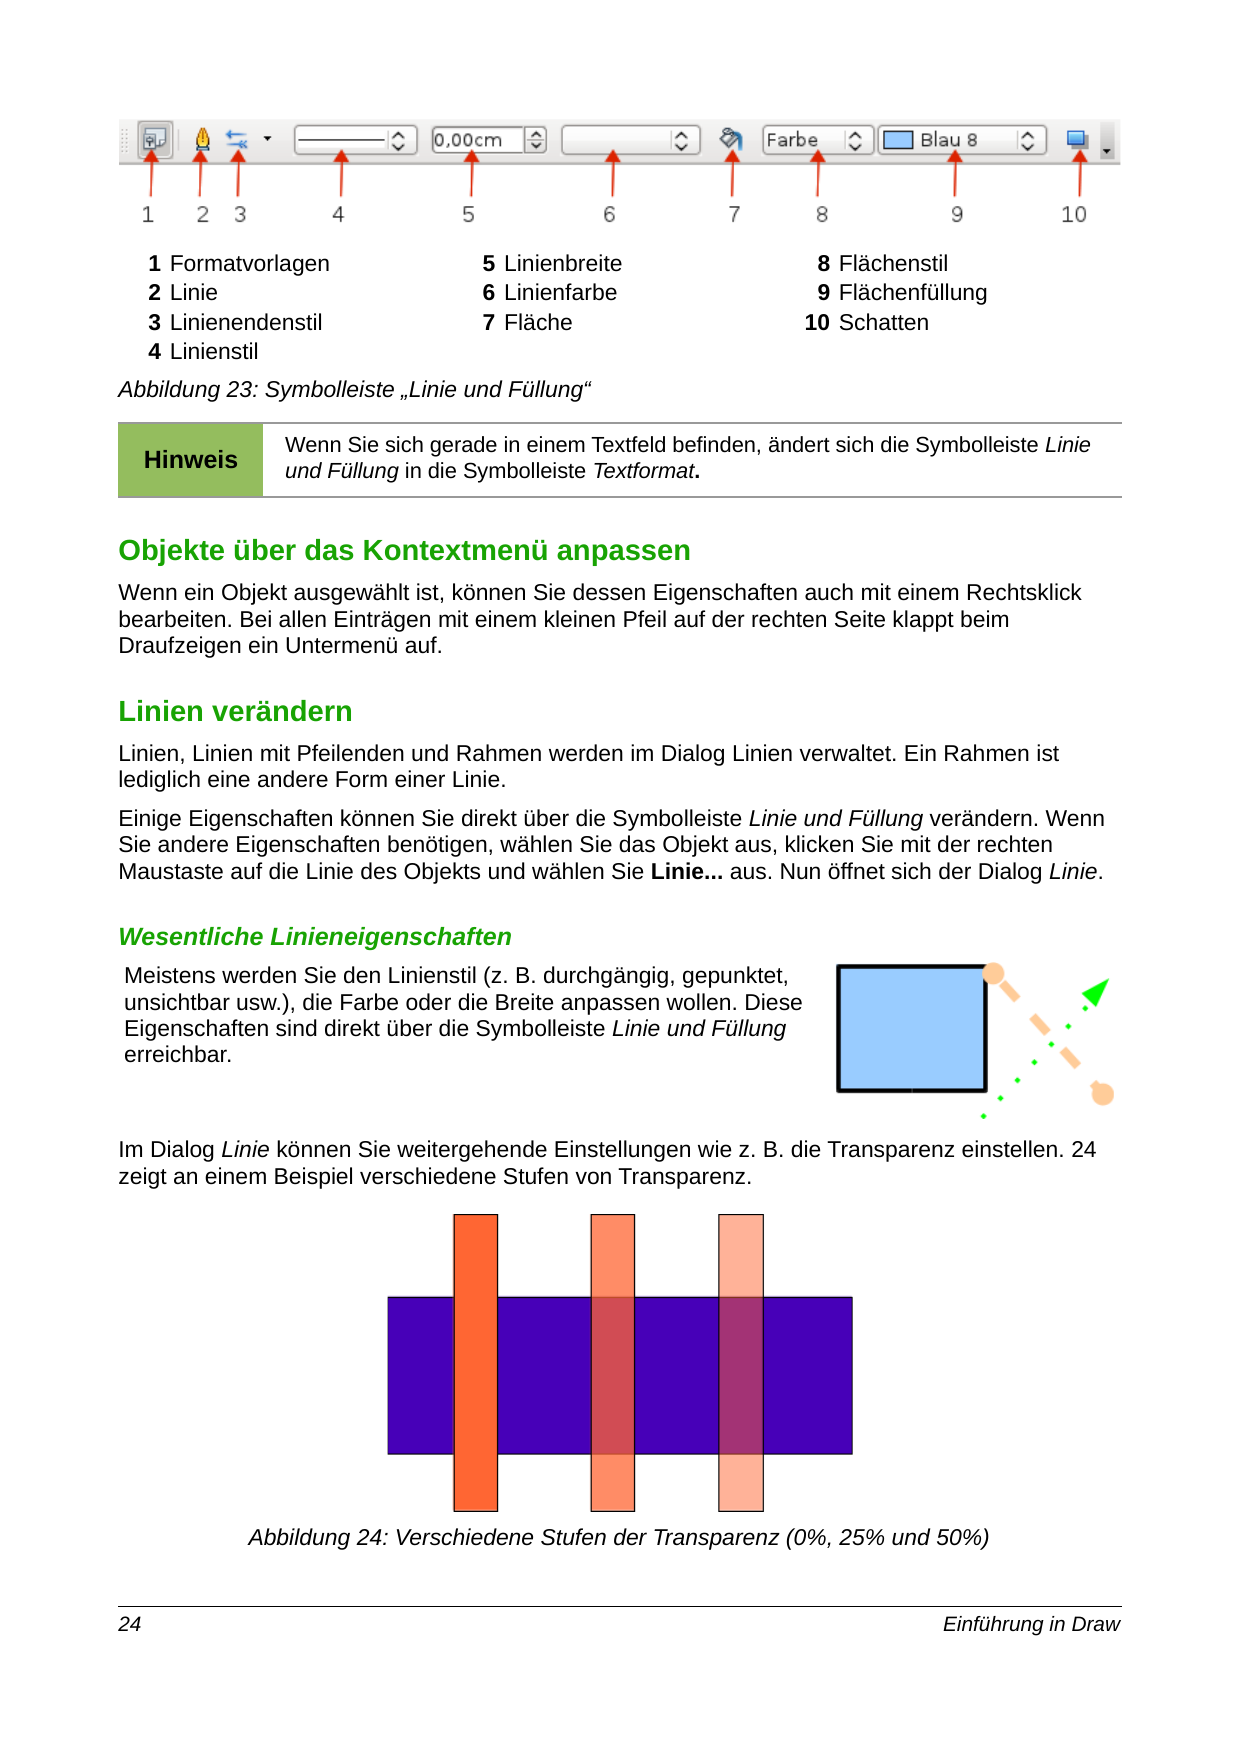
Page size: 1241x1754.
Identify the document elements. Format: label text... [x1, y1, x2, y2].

table_header 8 [787, 247, 833, 276]
picture [119, 118, 1122, 235]
text Im Dialog Linie können Sie weitergehende Einstellungen wie z. B. die Transparenz einstellen. Abbildung 24 zeigt an einem Beispiel verschiedene Stufen von Transparenz. [118, 1136, 1122, 1189]
table_cell Linienendenstil [164, 306, 452, 335]
subtitle Linien verändern [118, 694, 1122, 727]
text Abbildung 23: Symbolleiste „Linie und Füllung“ [118, 376, 1122, 403]
table_header Linienbreite [498, 247, 787, 276]
table_cell [453, 335, 498, 364]
table_cell 9 [787, 276, 833, 306]
table_cell [787, 335, 833, 364]
text Wenn ein Objekt ausgewählt ist, können Sie dessen Eigenschaften auch mit einem Rechtsklick bearbeiten. Bei allen Einträgen mit einem kleinen Pfeil auf der rechten Seite klappt beim Draufzeigen ein Untermenü auf. [118, 579, 1122, 658]
picture [834, 962, 1114, 1119]
table_header Wenn Sie sich gerade in einem Textfeld befinden, ändert sich die Symbolleiste Linie und Füllung in die Symbolleiste Textformat. [264, 424, 1122, 496]
table_cell [498, 335, 787, 364]
table_header 5 [453, 247, 498, 276]
text Abbildung 24: Verschiedene Stufen der Transparenz (0%, 25% und 50%) [248, 1524, 992, 1550]
table_cell 4 [118, 335, 163, 364]
subtitle Objekte über das Kontextmenü anpassen [118, 533, 1122, 567]
text Einige Eigenschaften können Sie direkt über die Symbolleiste Linie und Füllung verändern. Wenn Sie andere Eigenschaften benötigen, wählen Sie das Objekt aus, klicken Sie mit der rechten Maustaste auf die Linie des Objekts und wählen Sie Linie... aus. Nun öffnet sich der Dialog Linie. [118, 805, 1122, 884]
table_cell Fläche [498, 306, 787, 335]
table_cell 2 [118, 276, 163, 306]
text Linien, Linien mit Pfeilenden und Rahmen werden im Dialog Linien verwaltet. Ein Rahmen ist lediglich eine andere Form einer Linie. [118, 740, 1122, 792]
table_header Meistens werden Sie den Linienstil (z. B. durchgängig, gepunktet, unsichtbar usw.), die Farbe oder die Breite anpassen wollen. Diese Eigenschaften sind direkt über die Symbolleiste Linie und Füllung erreichbar. [118, 957, 827, 1136]
table_cell Linienstil [164, 335, 452, 364]
table_header Hinweis [118, 424, 263, 496]
table_cell Flächenfüllung [833, 276, 1122, 306]
subtitle Wesentliche Linieneigenschaften [118, 922, 1122, 950]
table_cell 7 [453, 306, 498, 335]
table_header 1 [118, 247, 163, 276]
picture [387, 1214, 853, 1512]
table_cell Schatten [833, 306, 1122, 335]
table_header [827, 957, 1122, 1136]
table_cell 3 [118, 306, 163, 335]
table_cell 6 [453, 276, 498, 306]
table_cell [833, 335, 1122, 364]
table_cell Linienfarbe [498, 276, 787, 306]
table_header Flächenstil [833, 247, 1122, 276]
table_cell Linie [164, 276, 452, 306]
table_cell 10 [787, 306, 833, 335]
table_header Formatvorlagen [164, 247, 452, 276]
